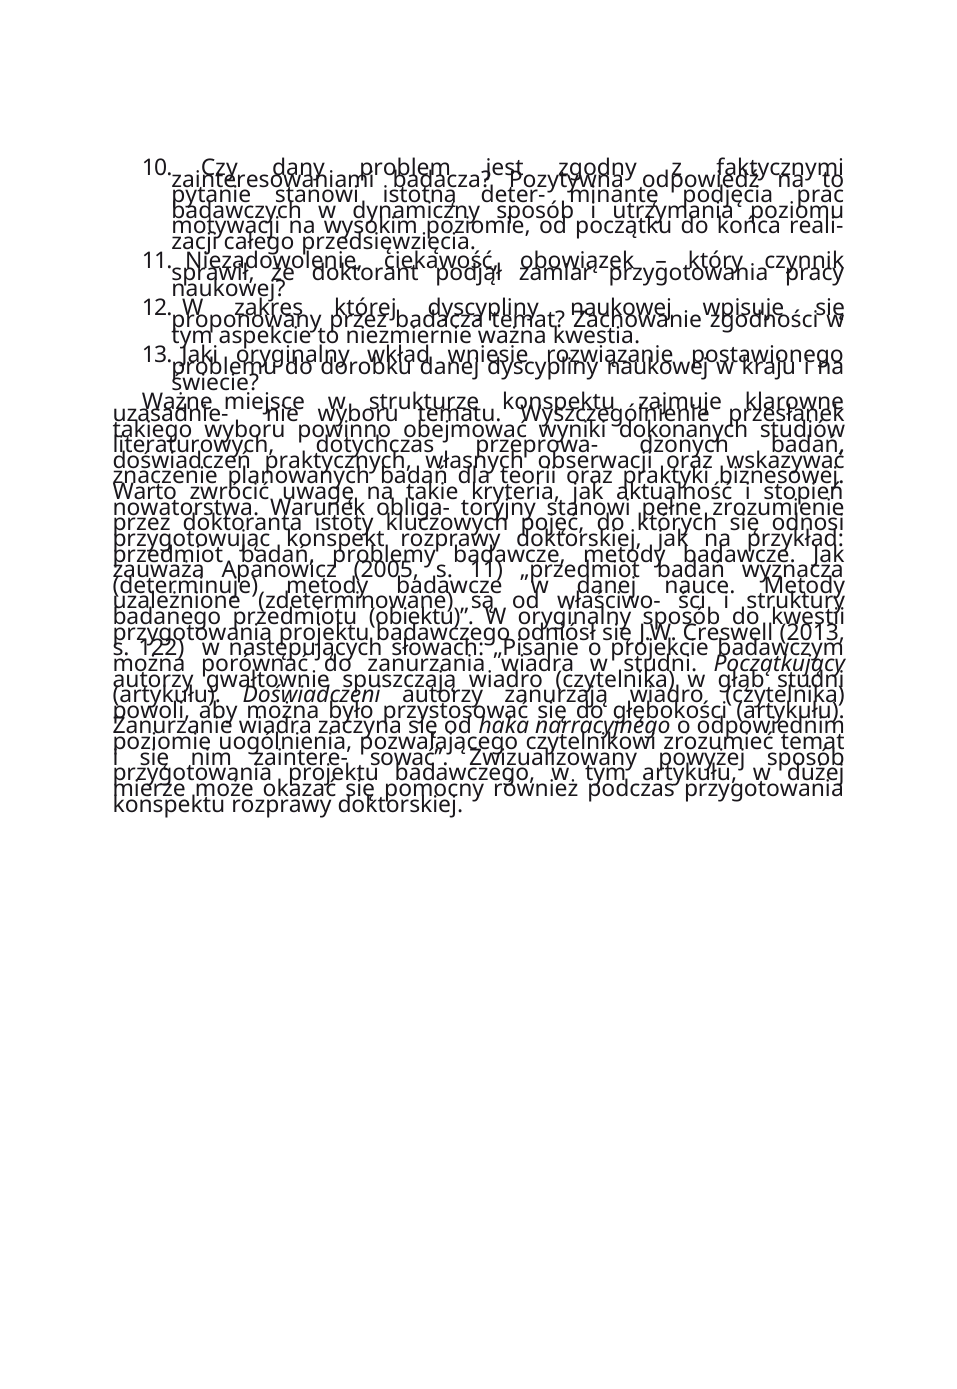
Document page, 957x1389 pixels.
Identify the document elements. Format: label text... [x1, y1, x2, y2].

list Jaki oryginalny wkład wniesie rozwiązanie postawionego problemu do dorobku danej dyscypliny naukowej w kraju i na świecie? [142, 350, 844, 397]
text Ważne miejsce w strukturze konspektu zajmuje klarowne uzasadnie- nie wyboru tematu. Wyszczególnienie przesłanek takiego wyboru powinno obejmować wyniki dokonanych studiów literaturowych, dotychczas przeprowa- dzonych badań, doświadczeń praktycznych, własnych obserwacji oraz wskazywać znaczenie planowanych badań dla teorii oraz praktyki biznesowej. Warto zwrócić uwagę na takie kryteria, jak aktualność i stopień nowatorstwa. Warunek obliga- toryjny stanowi pełne zrozumienie przez doktoranta istoty kluczowych pojęć, do których się odnosi przygotowując konspekt rozprawy doktorskiej, jak na przykład: przedmiot badań, problemy badawcze, metody badawcze. Jak zauważa Apanowicz (2005, s. 11) „przedmiot badań wyznacza (determinuje) metody badawcze w danej nauce. Metody uzależnione (zdeterminowane) są od właściwo- ści i struktury badanego przedmiotu (obiektu)”. W oryginalny sposób do kwestii przygotowania projektu badawczego odniósł się J.W. Creswell (2013, s. 122) w następujących słowach: „Pisanie o projekcie badawczym można porównać do zanurzania wiadra w studni. Początkujący autorzy gwałtownie spuszczają wiadro (czytelnika) w głąb studni (artykułu). Doświadczeni autorzy zanurzają wiadro (czytelnika) powoli, aby można było przystosować się do głębokości (artykułu). Zanurzanie wiadra zaczyna się od haka narracyjnego o odpowiednim poziomie uogólnienia, pozwalającego czytelnikowi zrozumieć temat i się nim zaintere- sować”. Zwizualizowany powyżej sposób przygotowania projektu badawczego, w tym artykułu, w dużej mierze może okazać się pomocny również podczas przygotowania konspektu rozprawy doktorskiej. [112, 397, 845, 819]
list W zakres której dyscypliny naukowej wpisuje się proponowany przez badacza temat? Zachowanie zgodności w tym aspekcie to niezmiernie ważna kwestia. [142, 303, 845, 350]
list Czy dany problem jest zgodny z faktycznymi zainteresowaniami badacza? Pozytywna odpowiedź na to pytanie stanowi istotną deter- minantę podjęcia prac badawczych w dynamiczny sposób i utrzymania poziomu motywacji na wysokim poziomie, od początku do końca reali- zacji całego przedsięwzięcia. [142, 162, 845, 256]
list Niezadowolenie, ciekawość, obowiązek – który czynnik sprawił, że doktorant podjął zamiar przygotowania pracy naukowej? [142, 256, 845, 303]
